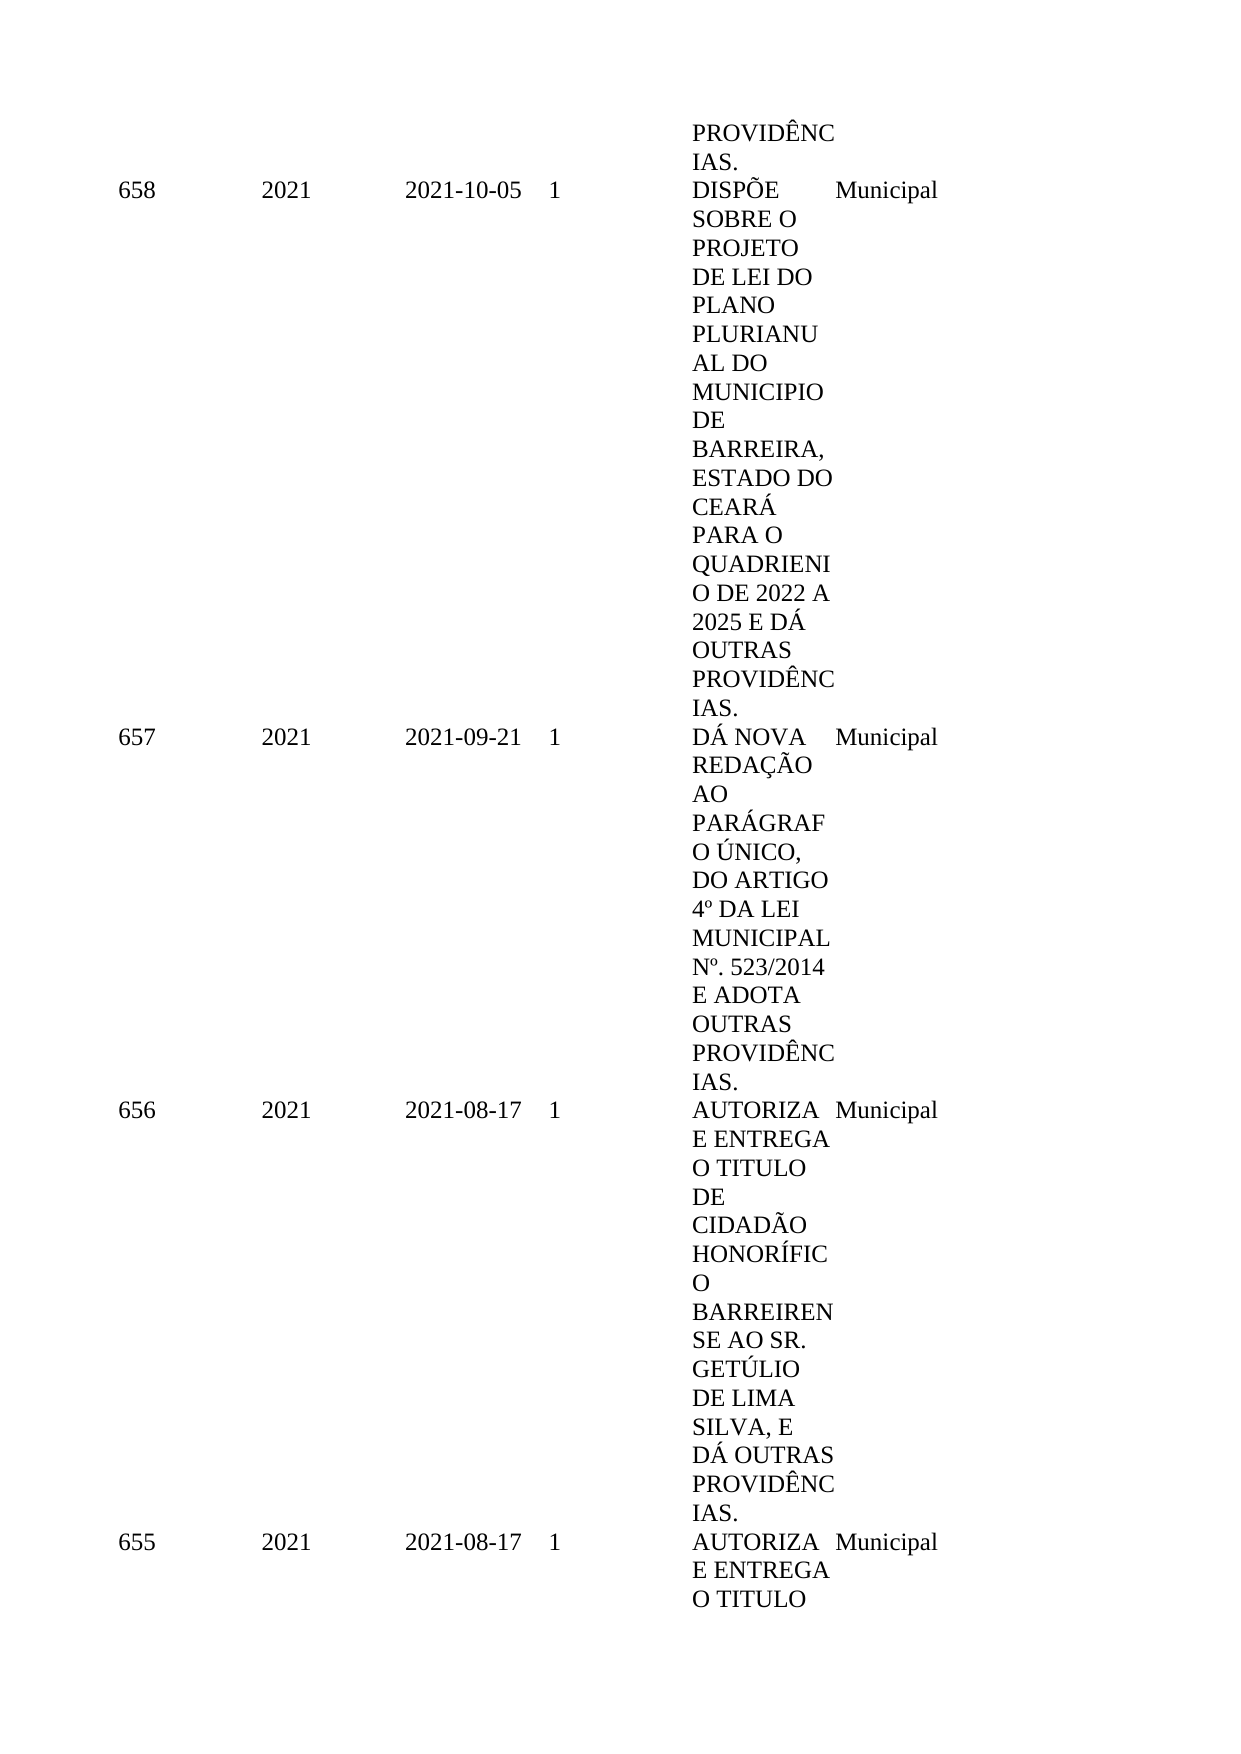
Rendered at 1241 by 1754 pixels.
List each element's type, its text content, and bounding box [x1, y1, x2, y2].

table_cell [261, 118, 405, 176]
table_cell 657 [118, 722, 261, 1096]
table_cell [979, 118, 1122, 176]
table_cell Municipal [835, 722, 979, 1096]
table_cell AUTORIZA E ENTREGA O TITULO [692, 1527, 835, 1613]
table_cell 1 [548, 1527, 692, 1613]
table_cell Municipal [835, 1096, 979, 1527]
table_cell 2021-09-21 [405, 722, 548, 1096]
table_cell 2021 [261, 722, 405, 1096]
table_cell [835, 118, 979, 176]
table_cell 2021 [261, 1096, 405, 1527]
table_cell [548, 118, 692, 176]
table_cell 2021-10-05 [405, 176, 548, 722]
table_cell 2021-08-17 [405, 1527, 548, 1613]
table_cell DISPÕE SOBRE O PROJETO DE LEI DO PLANO PLURIANUAL DO MUNICIPIO DE BARREIRA, ESTADO DO CEARÁ PARA O QUADRIENIO DE 2022 A 2025 E DÁ OUTRAS PROVIDÊNCIAS. [692, 176, 835, 722]
table_cell [979, 722, 1122, 1096]
table_cell 656 [118, 1096, 261, 1527]
table_cell [979, 1096, 1122, 1527]
table_cell 2021 [261, 1527, 405, 1613]
table_cell Municipal [835, 176, 979, 722]
table_cell AUTORIZA E ENTREGA O TITULO DE CIDADÃO HONORÍFICO BARREIRENSE AO SR. GETÚLIO DE LIMA SILVA, E DÁ OUTRAS PROVIDÊNCIAS. [692, 1096, 835, 1527]
table_cell [118, 118, 261, 176]
table_cell 2021 [261, 176, 405, 722]
table_cell 2021-08-17 [405, 1096, 548, 1527]
table_cell [979, 1527, 1122, 1613]
table_cell PROVIDÊNCIAS. [692, 118, 835, 176]
table_cell [979, 176, 1122, 722]
table_cell 1 [548, 176, 692, 722]
table_cell 655 [118, 1527, 261, 1613]
table_cell Municipal [835, 1527, 979, 1613]
table_cell 658 [118, 176, 261, 722]
table_cell DÁ NOVA REDAÇÃO AO PARÁGRAFO ÚNICO, DO ARTIGO 4º DA LEI MUNICIPAL Nº. 523/2014 E ADOTA OUTRAS PROVIDÊNCIAS. [692, 722, 835, 1096]
table_cell 1 [548, 722, 692, 1096]
table_cell 1 [548, 1096, 692, 1527]
table_cell [405, 118, 548, 176]
